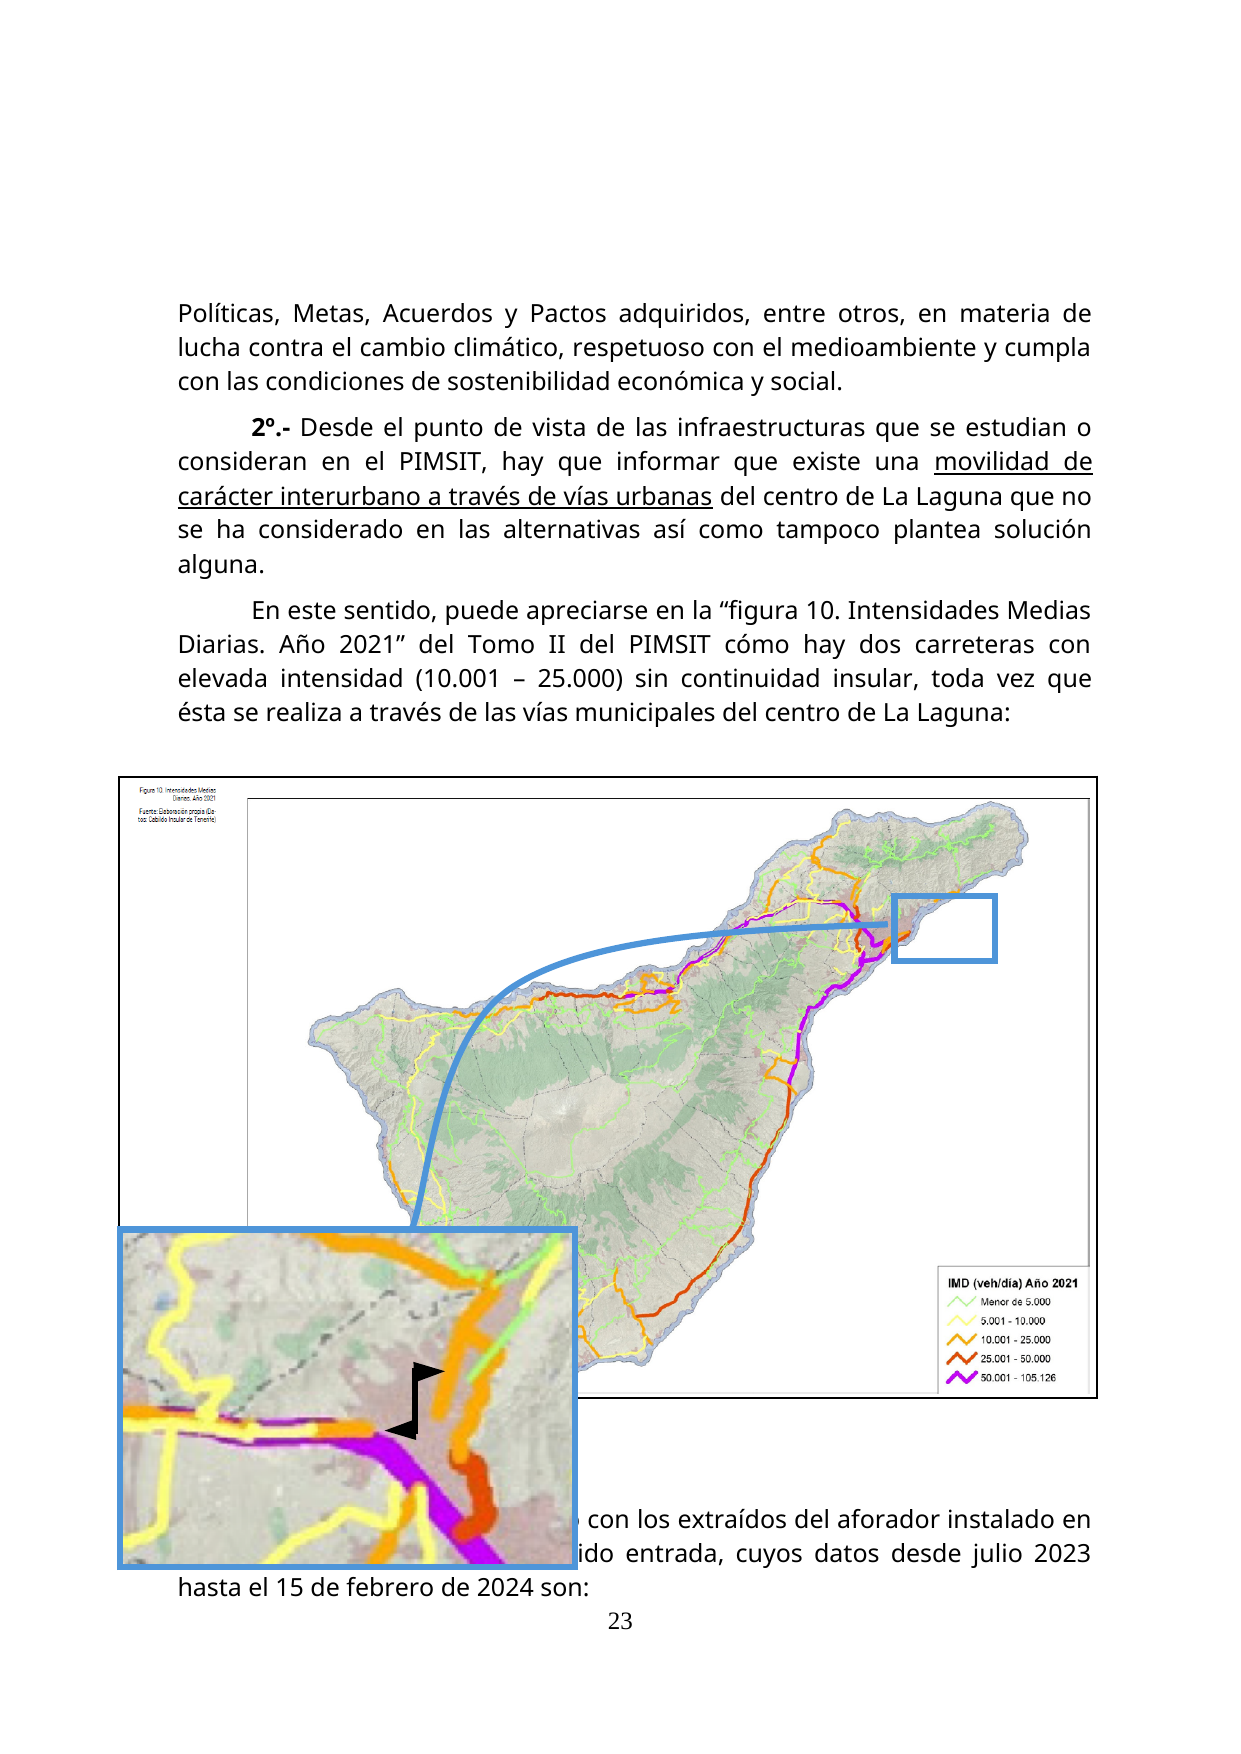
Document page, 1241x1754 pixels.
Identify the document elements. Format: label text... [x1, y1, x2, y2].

text En este sentido, puede apreciarse en la “figura 10. Intensidades Medias Diarias. Año 2021” del Tomo II del PIMSIT cómo hay dos carreteras con elevada intensidad (10.001 – 25.000) sin continuidad insular, toda vez que ésta se realiza a través de las vías municipales del centro de La Laguna: [177, 593, 1093, 729]
text Políticas, Metas, Acuerdos y Pactos adquiridos, entre otros, en materia de lucha contra el cambio climático, respetuoso con el medioambiente y cumpla con las condiciones de sostenibilidad económica y social. [177, 295, 1093, 397]
text Este dato queda constatado con los extraídos del aforador instalado en la calle Marqués de Celada, sentido entrada, cuyos datos desde julio 2023 hasta el 15 de febrero de 2024 son: [177, 1501, 1093, 1603]
text 2º.- Desde el punto de vista de las infraestructuras que se estudian o consideran en el PIMSIT, hay que informar que existe una movilidad de carácter interurbano a través de vías urbanas del centro de La Laguna que no se ha considerado en las alternativas así como tampoco plantea solución alguna. [177, 410, 1093, 580]
